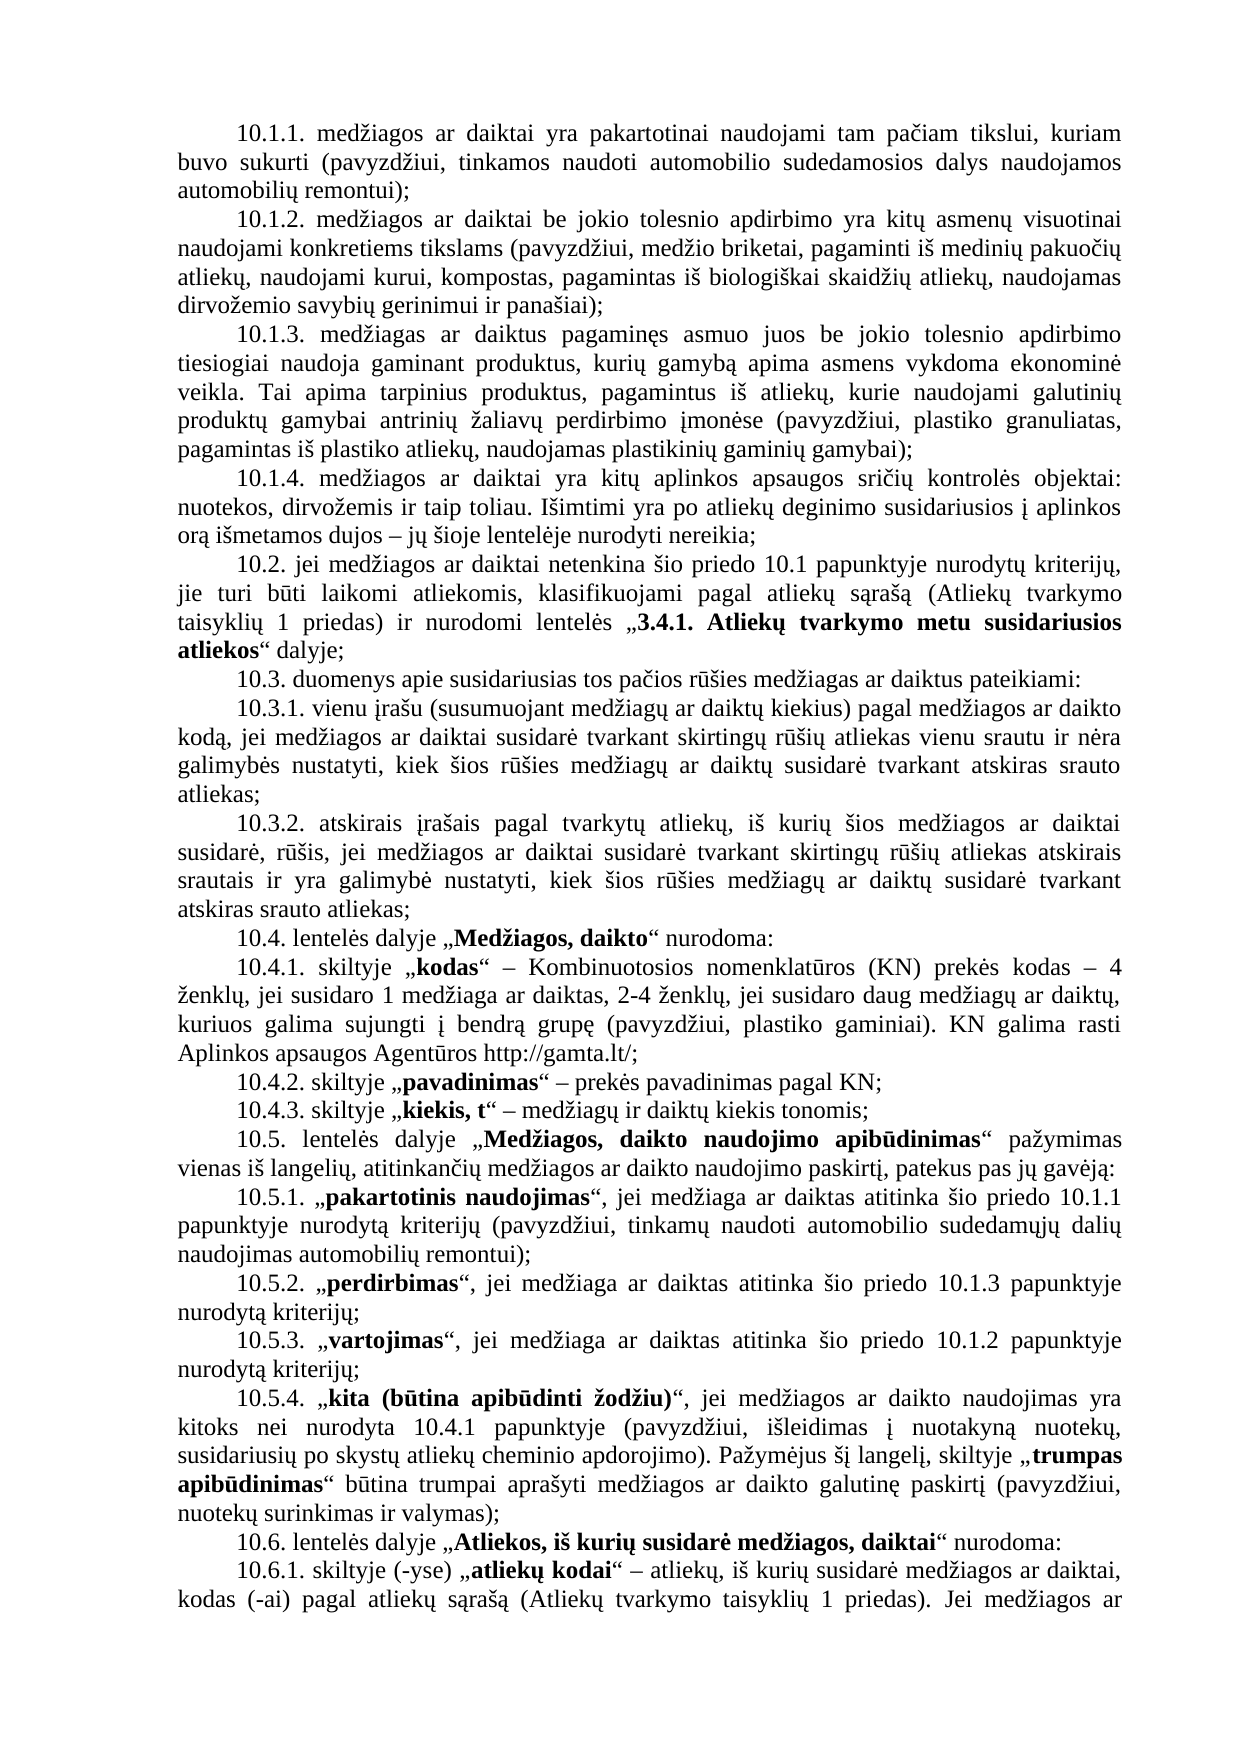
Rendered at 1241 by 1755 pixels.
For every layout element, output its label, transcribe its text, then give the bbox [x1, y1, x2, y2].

text 10.6. lentelės dalyje „Atliekos, iš kurių susidarė medžiagos, daiktai“ nurodoma: [177, 1527, 1122, 1556]
text 10.1.2. medžiagos ar daiktai be jokio tolesnio apdirbimo yra kitų asmenų visuotinai naudojami konkretiems tikslams (pavyzdžiui, medžio briketai, pagaminti iš medinių pakuočių atliekų, naudojami kurui, kompostas, pagamintas iš biologiškai skaidžių atliekų, naudojamas dirvožemio savybių gerinimui ir panašiai); [177, 204, 1122, 319]
text 10.1.1. medžiagos ar daiktai yra pakartotinai naudojami tam pačiam tikslui, kuriam buvo sukurti (pavyzdžiui, tinkamos naudoti automobilio sudedamosios dalys naudojamos automobilių remontui); [177, 118, 1122, 204]
text 10.3. duomenys apie susidariusias tos pačios rūšies medžiagas ar daiktus pateikiami: [177, 664, 1122, 693]
text 10.1.3. medžiagas ar daiktus pagaminęs asmuo juos be jokio tolesnio apdirbimo tiesiogiai naudoja gaminant produktus, kurių gamybą apima asmens vykdoma ekonominė veikla. Tai apima tarpinius produktus, pagamintus iš atliekų, kurie naudojami galutinių produktų gamybai antrinių žaliavų perdirbimo įmonėse (pavyzdžiui, plastiko granuliatas, pagamintas iš plastiko atliekų, naudojamas plastikinių gaminių gamybai); [177, 319, 1122, 463]
text 10.4.1. skiltyje „kodas“ – Kombinuotosios nomenklatūros (KN) prekės kodas – 4 ženklų, jei susidaro 1 medžiaga ar daiktas, 2-4 ženklų, jei susidaro daug medžiagų ar daiktų, kuriuos galima sujungti į bendrą grupę (pavyzdžiui, plastiko gaminiai). KN galima rasti Aplinkos apsaugos Agentūros http://gamta.lt/; [177, 952, 1122, 1067]
text 10.5.2. „perdirbimas“, jei medžiaga ar daiktas atitinka šio priedo 10.1.3 papunktyje nurodytą kriterijų; [177, 1268, 1122, 1326]
text 10.4. lentelės dalyje „Medžiagos, daikto“ nurodoma: [177, 923, 1122, 952]
text 10.5.4. „kita (būtina apibūdinti žodžiu)“, jei medžiagos ar daikto naudojimas yra kitoks nei nurodyta 10.4.1 papunktyje (pavyzdžiui, išleidimas į nuotakyną nuotekų, susidariusių po skystų atliekų cheminio apdorojimo). Pažymėjus šį langelį, skiltyje „trumpas apibūdinimas“ būtina trumpai aprašyti medžiagos ar daikto galutinę paskirtį (pavyzdžiui, nuotekų surinkimas ir valymas); [177, 1383, 1122, 1527]
text 10.3.1. vienu įrašu (susumuojant medžiagų ar daiktų kiekius) pagal medžiagos ar daikto kodą, jei medžiagos ar daiktai susidarė tvarkant skirtingų rūšių atliekas vienu srautu ir nėra galimybės nustatyti, kiek šios rūšies medžiagų ar daiktų susidarė tvarkant atskiras srauto atliekas; [177, 693, 1122, 808]
text 10.2. jei medžiagos ar daiktai netenkina šio priedo 10.1 papunktyje nurodytų kriterijų, jie turi būti laikomi atliekomis, klasifikuojami pagal atliekų sąrašą (Atliekų tvarkymo taisyklių 1 priedas) ir nurodomi lentelės „3.4.1. Atliekų tvarkymo metu susidariusios atliekos“ dalyje; [177, 549, 1122, 664]
text 10.6.1. skiltyje (-yse) „atliekų kodai“ – atliekų, iš kurių susidarė medžiagos ar daiktai, kodas (-ai) pagal atliekų sąrašą (Atliekų tvarkymo taisyklių 1 priedas). Jei medžiagos ar [177, 1556, 1122, 1613]
text 10.4.3. skiltyje „kiekis, t“ – medžiagų ir daiktų kiekis tonomis; [177, 1096, 1122, 1124]
text 10.5. lentelės dalyje „Medžiagos, daikto naudojimo apibūdinimas“ pažymimas vienas iš langelių, atitinkančių medžiagos ar daikto naudojimo paskirtį, patekus pas jų gavėją: [177, 1124, 1122, 1182]
text 10.3.2. atskirais įrašais pagal tvarkytų atliekų, iš kurių šios medžiagos ar daiktai susidarė, rūšis, jei medžiagos ar daiktai susidarė tvarkant skirtingų rūšių atliekas atskirais srautais ir yra galimybė nustatyti, kiek šios rūšies medžiagų ar daiktų susidarė tvarkant atskiras srauto atliekas; [177, 808, 1122, 923]
text 10.5.3. „vartojimas“, jei medžiaga ar daiktas atitinka šio priedo 10.1.2 papunktyje nurodytą kriterijų; [177, 1326, 1122, 1383]
text 10.4.2. skiltyje „pavadinimas“ – prekės pavadinimas pagal KN; [177, 1067, 1122, 1096]
text 10.5.1. „pakartotinis naudojimas“, jei medžiaga ar daiktas atitinka šio priedo 10.1.1 papunktyje nurodytą kriterijų (pavyzdžiui, tinkamų naudoti automobilio sudedamųjų dalių naudojimas automobilių remontui); [177, 1182, 1122, 1268]
text 10.1.4. medžiagos ar daiktai yra kitų aplinkos apsaugos sričių kontrolės objektai: nuotekos, dirvožemis ir taip toliau. Išimtimi yra po atliekų deginimo susidariusios į aplinkos orą išmetamos dujos – jų šioje lentelėje nurodyti nereikia; [177, 463, 1122, 549]
